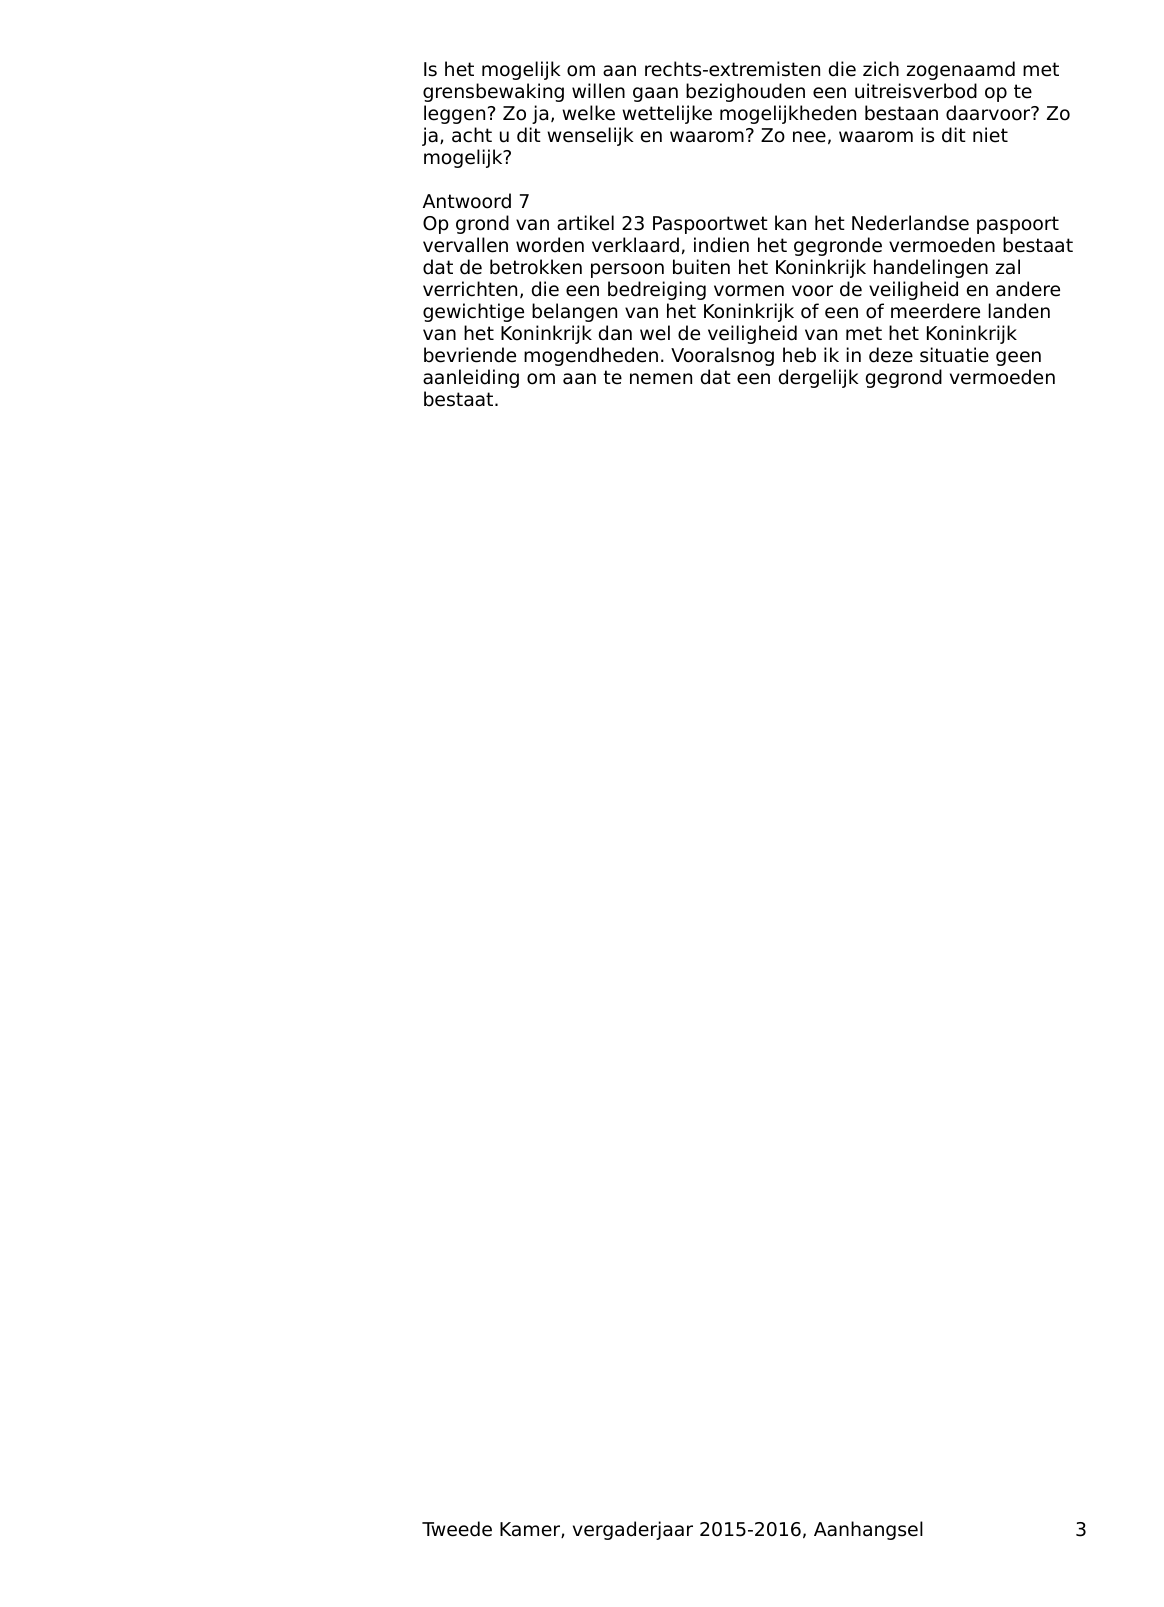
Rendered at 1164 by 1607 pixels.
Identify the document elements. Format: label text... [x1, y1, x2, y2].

text Op grond van artikel 23 Paspoortwet kan het Nederlandse paspoort vervallen worden verklaard, indien het gegronde vermoeden bestaat dat de betrokken persoon buiten het Koninkrijk handelingen zal verrichten, die een bedreiging vormen voor de veiligheid en andere gewichtige belangen van het Koninkrijk of een of meerdere landen van het Koninkrijk dan wel de veiligheid van met het Koninkrijk bevriende mogendheden. Vooralsnog heb ik in deze situatie geen aanleiding om aan te nemen dat een dergelijk gegrond vermoeden bestaat. [422, 213, 1087, 411]
text Antwoord 7 [422, 191, 1087, 213]
text Is het mogelijk om aan rechts-extremisten die zich zogenaamd met grensbewaking willen gaan bezighouden een uitreisverbod op te leggen? Zo ja, welke wettelijke mogelijkheden bestaan daarvoor? Zo ja, acht u dit wenselijk en waarom? Zo nee, waarom is dit niet mogelijk? [422, 59, 1087, 169]
